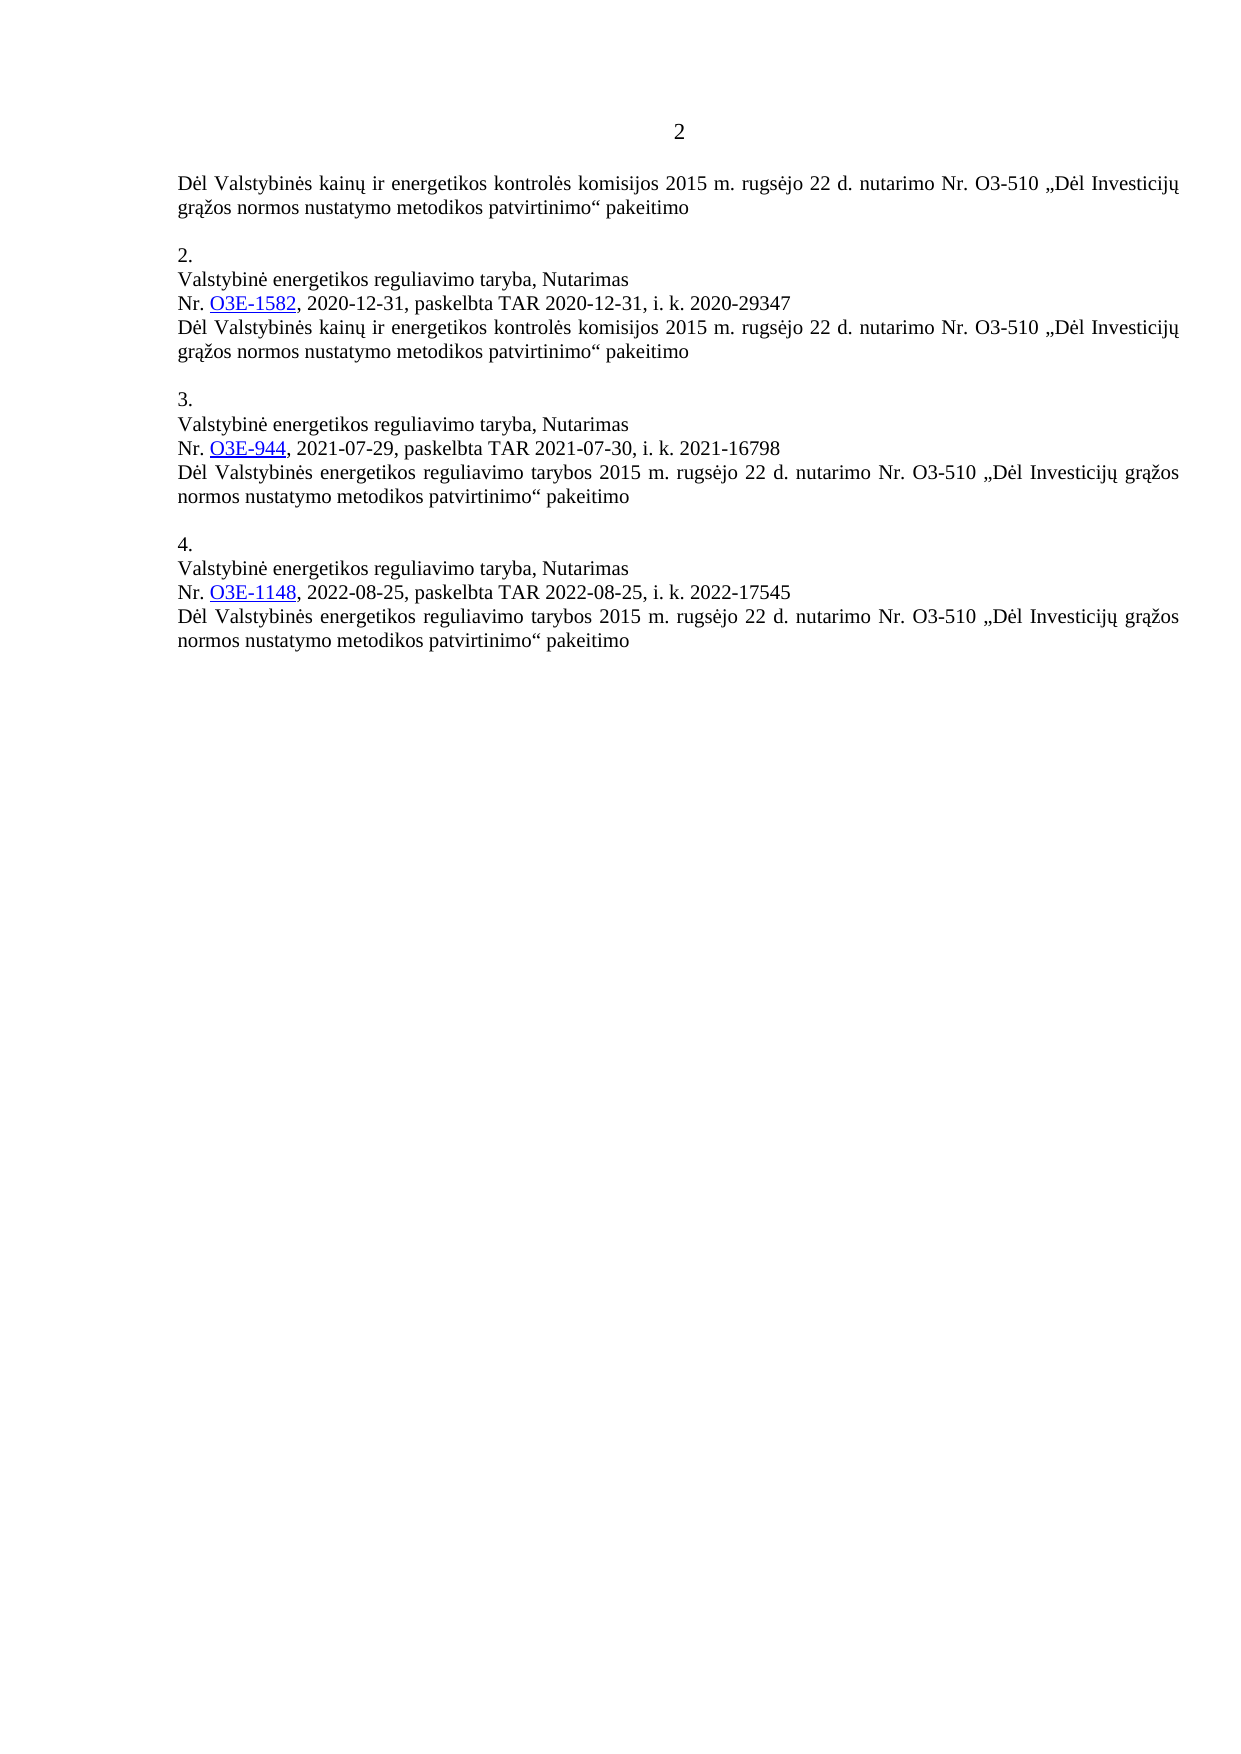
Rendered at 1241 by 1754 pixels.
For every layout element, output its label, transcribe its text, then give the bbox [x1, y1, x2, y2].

text 2. [177, 243, 1181, 267]
text Nr. O3E-1148, 2022-08-25, paskelbta TAR 2022-08-25, i. k. 2022-17545 [177, 580, 1181, 604]
text 4. [177, 532, 1181, 556]
text 3. [177, 387, 1181, 411]
text Valstybinė energetikos reguliavimo taryba, Nutarimas [177, 267, 1181, 291]
text Dėl Valstybinės kainų ir energetikos kontrolės komisijos 2015 m. rugsėjo 22 d. nutarimo Nr. O3-510 „Dėl Investicijų grąžos normos nustatymo metodikos patvirtinimo“ pakeitimo [177, 171, 1181, 219]
text Dėl Valstybinės kainų ir energetikos kontrolės komisijos 2015 m. rugsėjo 22 d. nutarimo Nr. O3-510 „Dėl Investicijų grąžos normos nustatymo metodikos patvirtinimo“ pakeitimo [177, 315, 1181, 363]
text Nr. O3E-1582, 2020-12-31, paskelbta TAR 2020-12-31, i. k. 2020-29347 [177, 291, 1181, 315]
text Dėl Valstybinės energetikos reguliavimo tarybos 2015 m. rugsėjo 22 d. nutarimo Nr. O3-510 „Dėl Investicijų grąžos normos nustatymo metodikos patvirtinimo“ pakeitimo [177, 604, 1181, 652]
text Dėl Valstybinės energetikos reguliavimo tarybos 2015 m. rugsėjo 22 d. nutarimo Nr. O3-510 „Dėl Investicijų grąžos normos nustatymo metodikos patvirtinimo“ pakeitimo [177, 459, 1181, 508]
text Nr. O3E-944, 2021-07-29, paskelbta TAR 2021-07-30, i. k. 2021-16798 [177, 436, 1181, 459]
text Valstybinė energetikos reguliavimo taryba, Nutarimas [177, 411, 1181, 436]
text Valstybinė energetikos reguliavimo taryba, Nutarimas [177, 556, 1181, 580]
